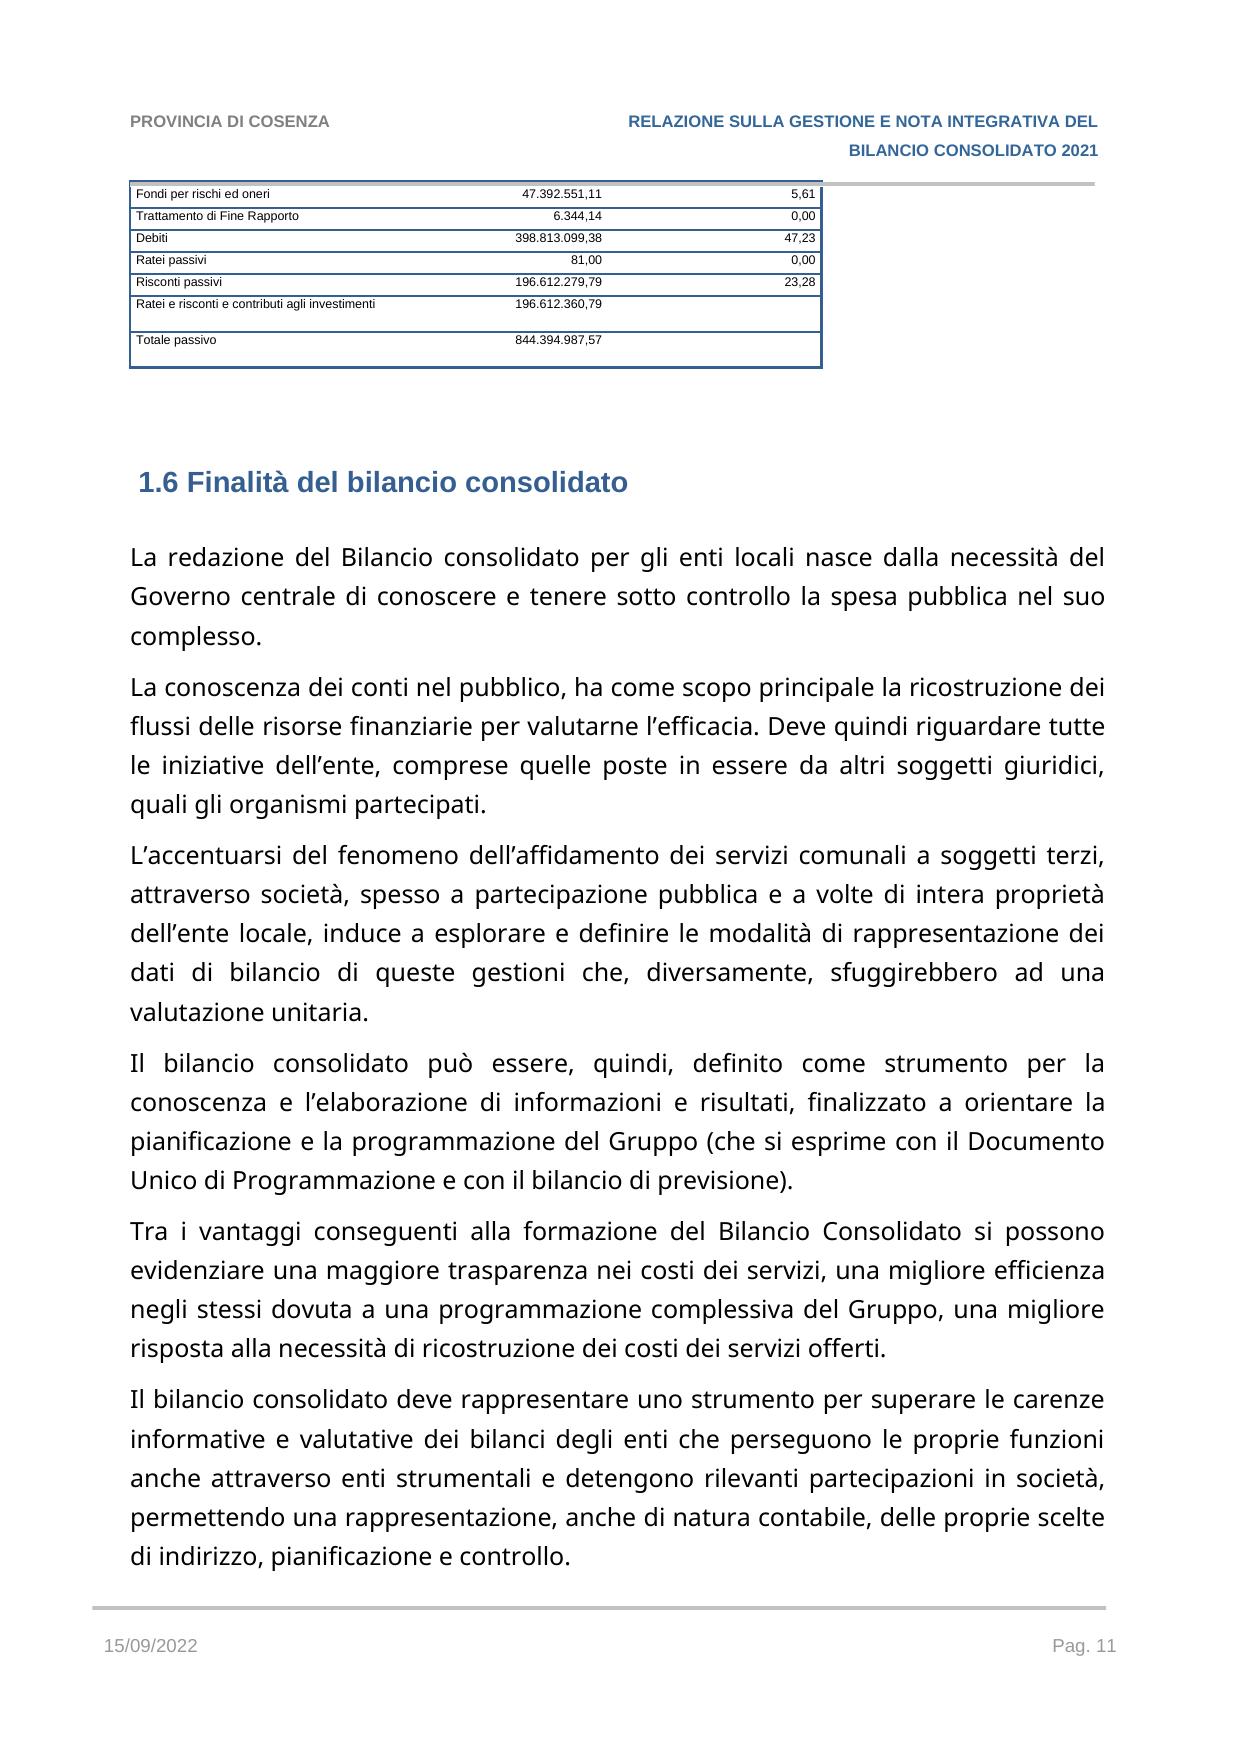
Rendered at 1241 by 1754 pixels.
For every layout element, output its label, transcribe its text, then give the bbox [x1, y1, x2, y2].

table_cell 23,28 [608, 275, 820, 295]
table_cell 196.612.360,79 [443, 297, 608, 331]
table_cell 6.344,14 [443, 209, 608, 229]
text 1.6 Finalità del bilancio consolidato [130, 469, 1106, 498]
picture [130, 182, 1095, 187]
table_cell 47,23 [608, 231, 820, 251]
text La conoscenza dei conti nel pubblico, ha come scopo principale la ricostruzione dei flussi delle risorse finanziarie per valutarne l’efficacia. Deve quindi riguardare tutte le iniziative dell’ente, comprese quelle poste in essere da altri soggetti giuridici, quali gli organismi partecipati. [130, 669, 1106, 821]
text La redazione del Bilancio consolidato per gli enti locali nasce dalla necessità del Governo centrale di conoscere e tenere sotto controllo la spesa pubblica nel suo complesso. [130, 540, 1106, 652]
table_cell 81,00 [443, 253, 608, 273]
table_cell 398.813.099,38 [443, 231, 608, 251]
table_cell Fondi per rischi ed oneri [131, 187, 442, 207]
table_cell Trattamento di Fine Rapporto [131, 209, 442, 229]
table_cell 0,00 [608, 253, 820, 273]
table_cell 47.392.551,11 [443, 187, 608, 207]
table_cell Ratei e risconti e contributi agli investimenti [131, 297, 442, 331]
text Il bilancio consolidato può essere, quindi, definito come strumento per la conoscenza e l’elaborazione di informazioni e risultati, finalizzato a orientare la pianificazione e la programmazione del Gruppo (che si esprime con il Documento Unico di Programmazione e con il bilancio di previsione). [130, 1045, 1106, 1197]
table_cell 0,00 [608, 209, 820, 229]
table_cell 844.394.987,57 [443, 333, 608, 366]
text Tra i vantaggi conseguenti alla formazione del Bilancio Consolidato si possono evidenziare una maggiore trasparenza nei costi dei servizi, una migliore efficienza negli stessi dovuta a una programmazione complessiva del Gruppo, una migliore risposta alla necessità di ricostruzione dei costi dei servizi offerti. [130, 1214, 1106, 1365]
table_cell Totale passivo [131, 333, 442, 366]
text L’accentuarsi del fenomeno dell’affidamento dei servizi comunali a soggetti terzi, attraverso società, spesso a partecipazione pubblica e a volte di intera proprietà dell’ente locale, induce a esplorare e definire le modalità di rappresentazione dei dati di bilancio di queste gestioni che, diversamente, sfuggirebbero ad una valutazione unitaria. [130, 838, 1106, 1028]
table_cell 196.612.279,79 [443, 275, 608, 295]
table_cell Ratei passivi [131, 253, 442, 273]
table_cell [608, 333, 820, 366]
table_cell Risconti passivi [131, 275, 442, 295]
text Il bilancio consolidato deve rappresentare uno strumento per superare le carenze informative e valutative dei bilanci degli enti che perseguono le proprie funzioni anche attraverso enti strumentali e detengono rilevanti partecipazioni in società, permettendo una rappresentazione, anche di natura contabile, delle proprie scelte di indirizzo, pianificazione e controllo. [130, 1382, 1106, 1573]
picture [92, 1606, 1107, 1611]
table_cell Debiti [131, 231, 442, 251]
table_cell [608, 297, 820, 331]
table_cell 5,61 [608, 187, 820, 207]
